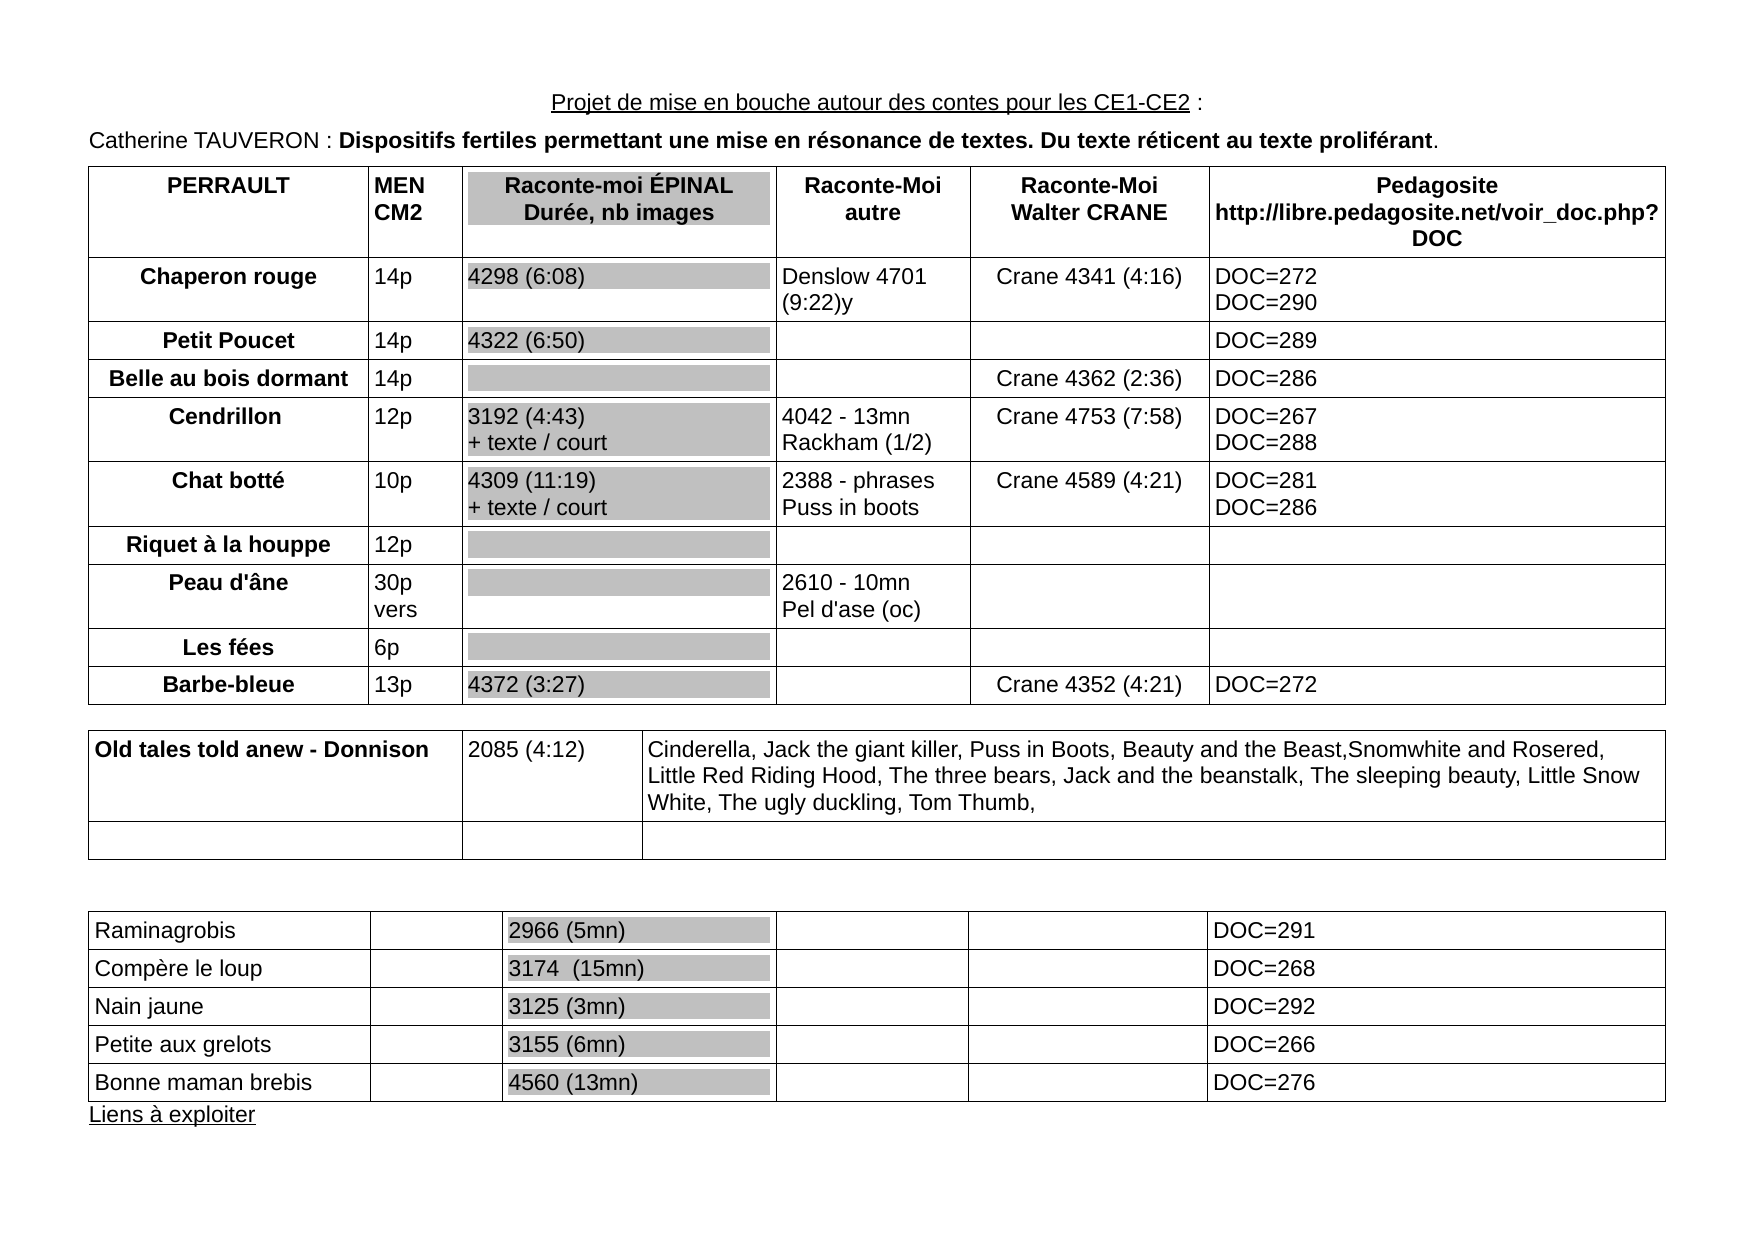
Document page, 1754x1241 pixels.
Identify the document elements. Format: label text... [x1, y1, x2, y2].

table_cell 2610 - 10mn Pel d'ase (oc) [777, 565, 970, 628]
text Catherine TAUVERON : Dispositifs fertiles permettant une mise en résonance de textes. Du texte réticent au texte proliférant. [88, 127, 1665, 154]
table_cell Petite aux grelots [89, 1026, 370, 1063]
table_cell [463, 629, 776, 666]
table_header [969, 912, 1207, 949]
table_cell Peau d'âne [89, 565, 368, 628]
table_cell 4322 (6:50) [463, 322, 776, 359]
table_cell DOC=272 DOC=290 [1210, 258, 1665, 321]
table_cell [371, 1026, 502, 1063]
table_cell Chaperon rouge [89, 258, 368, 321]
table_header MEN CM2 [369, 167, 462, 257]
table_cell 12p [369, 398, 462, 461]
table_header Old tales told anew - Donnison [89, 731, 462, 821]
table_cell 3125 (3mn) [503, 988, 776, 1025]
table_cell DOC=289 [1210, 322, 1665, 359]
table_cell DOC=266 [1208, 1026, 1665, 1063]
text Projet de mise en bouche autour des contes pour les CE1-CE2 : [88, 88, 1665, 115]
table_cell [777, 322, 970, 359]
table_header Raminagrobis [89, 912, 370, 949]
table_header Cinderella, Jack the giant killer, Puss in Boots, Beauty and the Beast,Snomwhite and Rosered, Little Red Riding Hood, The three bears, Jack and the beanstalk, The sleeping beauty, Little Snow White, The ugly duckling, Tom Thumb, [643, 731, 1665, 821]
table_cell [777, 667, 970, 703]
table_cell 12p [369, 527, 462, 563]
table_cell Denslow 4701 (9:22)y [777, 258, 970, 321]
table_cell Crane 4589 (4:21) [971, 462, 1209, 526]
table_cell [89, 822, 462, 858]
table_cell Cendrillon [89, 398, 368, 461]
table_cell [777, 950, 968, 987]
table_cell Crane 4753 (7:58) [971, 398, 1209, 461]
table_cell [1210, 565, 1665, 628]
table_cell [1210, 527, 1665, 563]
table_cell DOC=268 [1208, 950, 1665, 987]
table_cell [371, 950, 502, 987]
table_cell [971, 322, 1209, 359]
table_cell 14p [369, 360, 462, 397]
table_cell 4298 (6:08) [463, 258, 776, 321]
table_cell DOC=286 [1210, 360, 1665, 397]
table_cell 4560 (13mn) [503, 1064, 776, 1101]
table_cell [971, 629, 1209, 666]
table_cell [463, 822, 642, 858]
table_cell 6p [369, 629, 462, 666]
table_cell Les fées [89, 629, 368, 666]
table_cell Crane 4362 (2:36) [971, 360, 1209, 397]
table_cell [463, 527, 776, 563]
table_cell DOC=272 [1210, 667, 1665, 703]
table_cell 2388 - phrases Puss in boots [777, 462, 970, 526]
table_cell Compère le loup [89, 950, 370, 987]
table_cell Chat botté [89, 462, 368, 526]
table_cell [463, 360, 776, 397]
table_cell [777, 988, 968, 1025]
table_cell [971, 527, 1209, 563]
table_cell [371, 988, 502, 1025]
table_cell [777, 1026, 968, 1063]
table_header [777, 912, 968, 949]
table_cell Barbe-bleue [89, 667, 368, 703]
table_cell Petit Poucet [89, 322, 368, 359]
table_header PERRAULT [89, 167, 368, 257]
table_cell 3192 (4:43) + texte / court [463, 398, 776, 461]
table_cell [1210, 629, 1665, 666]
table_header Raconte-Moi Walter CRANE [971, 167, 1209, 257]
table_cell [777, 1064, 968, 1101]
table_cell [643, 822, 1665, 858]
table_cell 4042 - 13mn Rackham (1/2) [777, 398, 970, 461]
table_cell Riquet à la houppe [89, 527, 368, 563]
table_cell 4309 (11:19) + texte / court [463, 462, 776, 526]
table_header 2085 (4:12) [463, 731, 642, 821]
table_cell Belle au bois dormant [89, 360, 368, 397]
table_cell [777, 527, 970, 563]
table_cell 14p [369, 322, 462, 359]
table_cell 4372 (3:27) [463, 667, 776, 703]
table_cell [971, 565, 1209, 628]
table_cell 13p [369, 667, 462, 703]
table_cell DOC=292 [1208, 988, 1665, 1025]
table_cell DOC=276 [1208, 1064, 1665, 1101]
table_cell Nain jaune [89, 988, 370, 1025]
text Liens à exploiter [88, 1102, 1665, 1127]
table_cell 14p [369, 258, 462, 321]
table_cell Crane 4352 (4:21) [971, 667, 1209, 703]
table_cell DOC=281 DOC=286 [1210, 462, 1665, 526]
table_cell [777, 360, 970, 397]
table_cell [371, 1064, 502, 1101]
table_header DOC=291 [1208, 912, 1665, 949]
table_cell Crane 4341 (4:16) [971, 258, 1209, 321]
table_cell [969, 1026, 1207, 1063]
table_header Raconte-moi ÉPINAL Durée, nb images [463, 167, 776, 257]
table_cell [969, 988, 1207, 1025]
table_cell Bonne maman brebis [89, 1064, 370, 1101]
table_cell 3174 (15mn) [503, 950, 776, 987]
table_cell DOC=267 DOC=288 [1210, 398, 1665, 461]
table_header [371, 912, 502, 949]
table_cell [969, 1064, 1207, 1101]
table_cell 10p [369, 462, 462, 526]
table_cell [969, 950, 1207, 987]
table_cell 3155 (6mn) [503, 1026, 776, 1063]
table_cell [463, 565, 776, 628]
table_cell [777, 629, 970, 666]
table_header Raconte-Moi autre [777, 167, 970, 257]
table_cell 30p vers [369, 565, 462, 628]
table_header Pedagosite http://libre.pedagosite.net/voir_doc.php?DOC [1210, 167, 1665, 257]
table_header 2966 (5mn) [503, 912, 776, 949]
